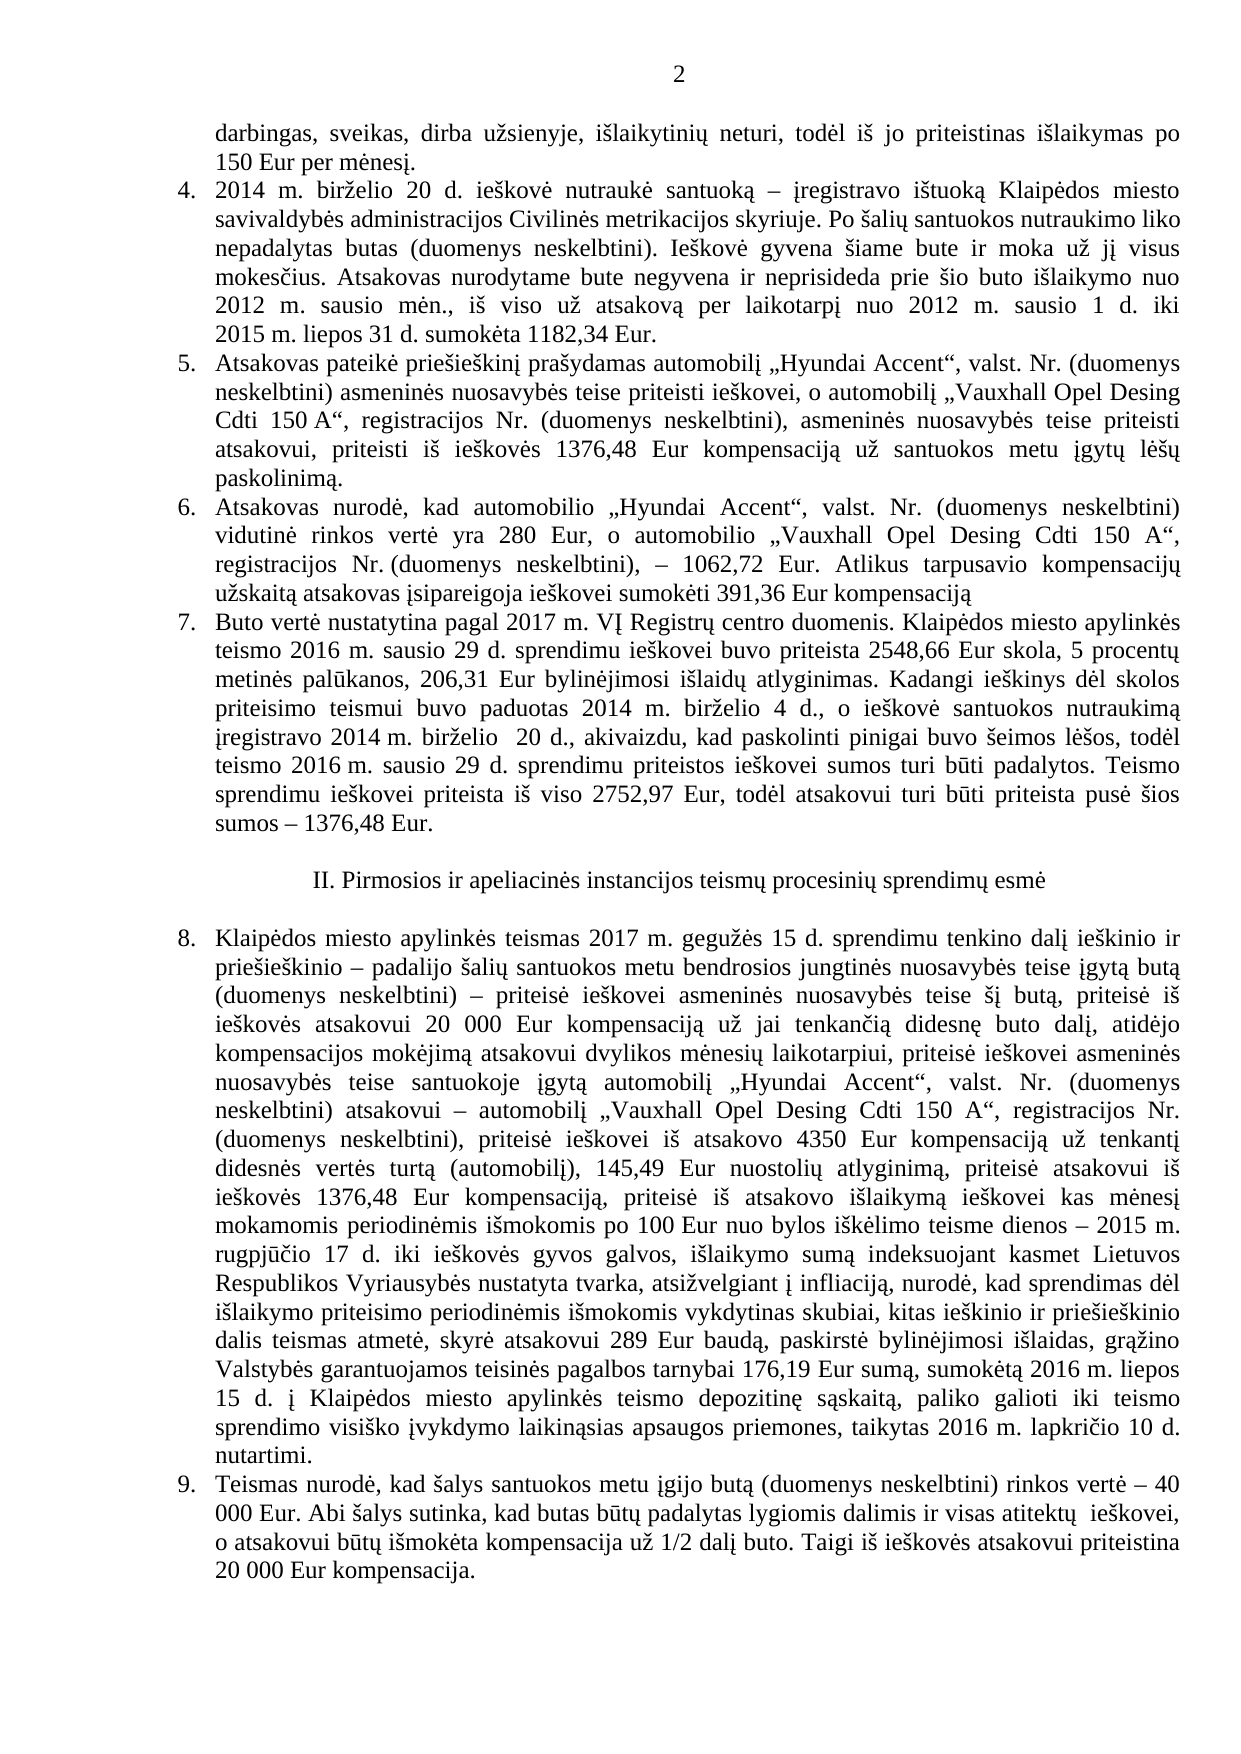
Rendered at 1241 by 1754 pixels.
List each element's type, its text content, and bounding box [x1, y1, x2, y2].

text 7. Buto vertė nustatytina pagal 2017 m. VĮ Registrų centro duomenis. Klaipėdos miesto apylinkės teismo 2016 m. sausio 29 d. sprendimu ieškovei buvo priteista 2548,66 Eur skola, 5 procentų metinės palūkanos, 206,31 Eur bylinėjimosi išlaidų atlyginimas. Kadangi ieškinys dėl skolos priteisimo teismui buvo paduotas 2014 m. birželio 4 d., o ieškovė santuokos nutraukimą įregistravo 2014 m. birželio 20 d., akivaizdu, kad paskolinti pinigai buvo šeimos lėšos, todėl teismo 2016 m. sausio 29 d. sprendimu priteistos ieškovei sumos turi būti padalytos. Teismo sprendimu ieškovei priteista iš viso 2752,97 Eur, todėl atsakovui turi būti priteista pusė šios sumos – 1376,48 Eur. [177, 607, 1181, 837]
text 5. Atsakovas pateikė priešieškinį prašydamas automobilį „Hyundai Accent“, valst. Nr. (duomenys neskelbtini) asmeninės nuosavybės teise priteisti ieškovei, o automobilį „Vauxhall Opel Desing Cdti 150 A“, registracijos Nr. (duomenys neskelbtini), asmeninės nuosavybės teise priteisti atsakovui, priteisti iš ieškovės 1376,48 Eur kompensaciją už santuokos metu įgytų lėšų paskolinimą. [177, 348, 1181, 492]
text II. Pirmosios ir apeliacinės instancijos teismų procesinių sprendimų esmė [177, 866, 1181, 894]
text 8. Klaipėdos miesto apylinkės teismas 2017 m. gegužės 15 d. sprendimu tenkino dalį ieškinio ir priešieškinio – padalijo šalių santuokos metu bendrosios jungtinės nuosavybės teise įgytą butą (duomenys neskelbtini) – priteisė ieškovei asmeninės nuosavybės teise šį butą, priteisė iš ieškovės atsakovui 20 000 Eur kompensaciją už jai tenkančią didesnę buto dalį, atidėjo kompensacijos mokėjimą atsakovui dvylikos mėnesių laikotarpiui, priteisė ieškovei asmeninės nuosavybės teise santuokoje įgytą automobilį „Hyundai Accent“, valst. Nr. (duomenys neskelbtini) atsakovui – automobilį „Vauxhall Opel Desing Cdti 150 A“, registracijos Nr. (duomenys neskelbtini), priteisė ieškovei iš atsakovo 4350 Eur kompensaciją už tenkantį didesnės vertės turtą (automobilį), 145,49 Eur nuostolių atlyginimą, priteisė atsakovui iš ieškovės 1376,48 Eur kompensaciją, priteisė iš atsakovo išlaikymą ieškovei kas mėnesį mokamomis periodinėmis išmokomis po 100 Eur nuo bylos iškėlimo teisme dienos – 2015 m. rugpjūčio 17 d. iki ieškovės gyvos galvos, išlaikymo sumą indeksuojant kasmet Lietuvos Respublikos Vyriausybės nustatyta tvarka, atsižvelgiant į infliaciją, nurodė, kad sprendimas dėl išlaikymo priteisimo periodinėmis išmokomis vykdytinas skubiai, kitas ieškinio ir priešieškinio dalis teismas atmetė, skyrė atsakovui 289 Eur baudą, paskirstė bylinėjimosi išlaidas, grąžino Valstybės garantuojamos teisinės pagalbos tarnybai 176,19 Eur sumą, sumokėtą 2016 m. liepos 15 d. į Klaipėdos miesto apylinkės teismo depozitinę sąskaitą, paliko galioti iki teismo sprendimo visiško įvykdymo laikinąsias apsaugos priemones, taikytas 2016 m. lapkričio 10 d. nutartimi. [177, 923, 1181, 1469]
text 9. Teismas nurodė, kad šalys santuokos metu įgijo butą (duomenys neskelbtini) rinkos vertė – 40 000 Eur. Abi šalys sutinka, kad butas būtų padalytas lygiomis dalimis ir visas atitektų ieškovei, o atsakovui būtų išmokėta kompensacija už 1/2 dalį buto. Taigi iš ieškovės atsakovui priteistina 20 000 Eur kompensacija. [177, 1469, 1181, 1584]
text 4. 2014 m. birželio 20 d. ieškovė nutraukė santuoką – įregistravo ištuoką Klaipėdos miesto savivaldybės administracijos Civilinės metrikacijos skyriuje. Po šalių santuokos nutraukimo liko nepadalytas butas (duomenys neskelbtini). Ieškovė gyvena šiame bute ir moka už jį visus mokesčius. Atsakovas nurodytame bute negyvena ir neprisideda prie šio buto išlaikymo nuo 2012 m. sausio mėn., iš viso už atsakovą per laikotarpį nuo 2012 m. sausio 1 d. iki 2015 m. liepos 31 d. sumokėta 1182,34 Eur. [177, 176, 1181, 348]
text 6. Atsakovas nurodė, kad automobilio „Hyundai Accent“, valst. Nr. (duomenys neskelbtini) vidutinė rinkos vertė yra 280 Eur, o automobilio „Vauxhall Opel Desing Cdti 150 A“, registracijos Nr. (duomenys neskelbtini), – 1062,72 Eur. Atlikus tarpusavio kompensacijų užskaitą atsakovas įsipareigoja ieškovei sumokėti 391,36 Eur kompensaciją [177, 492, 1181, 607]
text darbingas, sveikas, dirba užsienyje, išlaikytinių neturi, todėl iš jo priteistinas išlaikymas po 150 Eur per mėnesį. [177, 118, 1181, 176]
